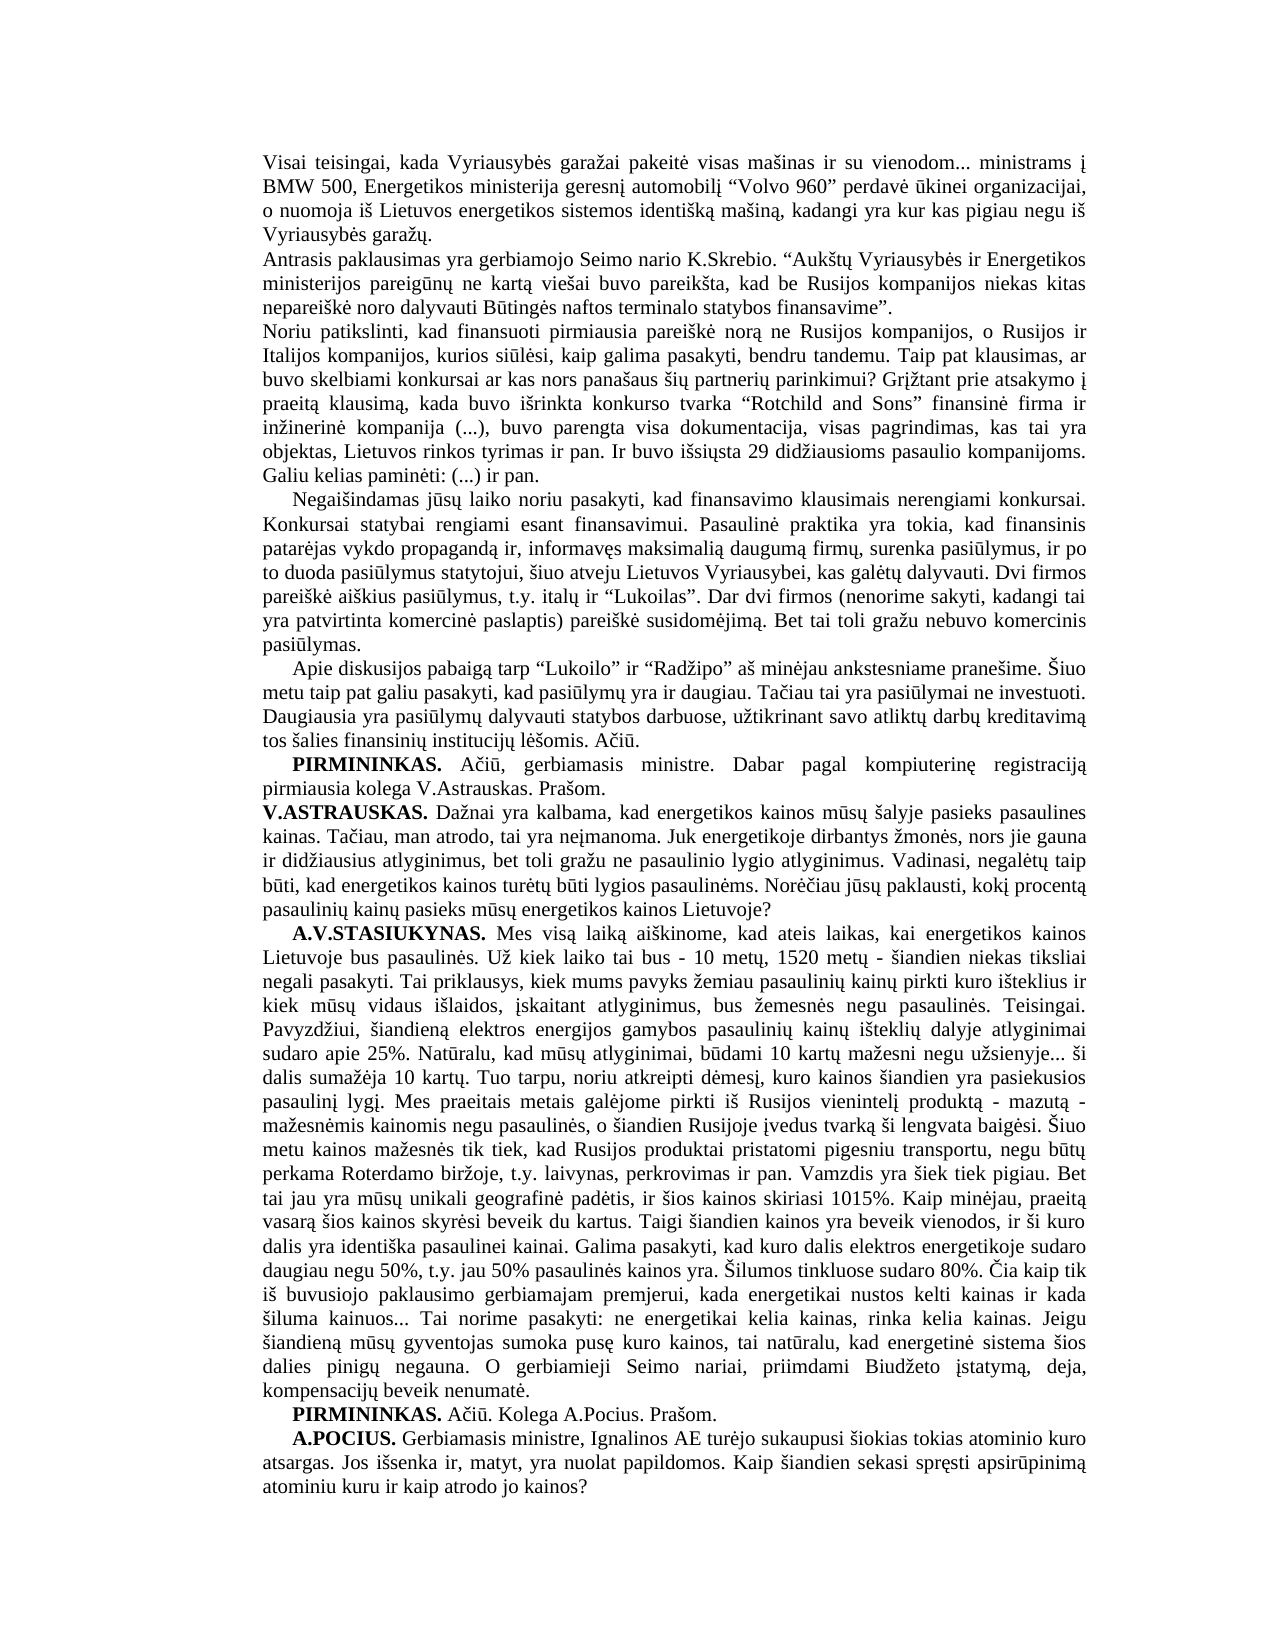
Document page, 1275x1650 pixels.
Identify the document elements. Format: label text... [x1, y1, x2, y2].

text PIRMININKAS. Ačiū. Kolega A.Pocius. Prašom. [262, 1402, 1087, 1426]
text Negaišindamas jūsų laiko noriu pasakyti, kad finansavimo klausimais nerengiami konkursai. Konkursai statybai rengiami esant finansavimui. Pasaulinė praktika yra tokia, kad finansinis patarėjas vykdo propagandą ir, informavęs maksimalią daugumą firmų, surenka pasiūlymus, ir po to duoda pasiūlymus statytojui, šiuo atveju Lietuvos Vyriausybei, kas galėtų dalyvauti. Dvi firmos pareiškė aiškius pasiūlymus, t.y. italų ir “Lukoilas”. Dar dvi firmos (nenorime sakyti, kadangi tai yra patvirtinta komercinė paslaptis) pareiškė susidomėjimą. Bet tai toli gražu nebuvo komercinis pasiūlymas. [262, 487, 1087, 656]
text A.POCIUS. Gerbiamasis ministre, Ignalinos AE turėjo sukaupusi šiokias tokias atominio kuro atsargas. Jos išsenka ir, matyt, yra nuolat papildomos. Kaip šiandien sekasi spręsti apsirūpinimą atominiu kuru ir kaip atrodo jo kainos? [262, 1426, 1087, 1498]
text Visai teisingai, kada Vyriausybės garažai pakeitė visas mašinas ir su vienodom... ministrams į BMW 500, Energetikos ministerija geresnį automobilį “Volvo 960” perdavė ūkinei organizacijai, o nuomoja iš Lietuvos energetikos sistemos identišką mašiną, kadangi yra kur kas pigiau negu iš Vyriausybės garažų. [262, 150, 1087, 246]
text Apie diskusijos pabaigą tarp “Lukoilo” ir “Radžipo” aš minėjau ankstesniame pranešime. Šiuo metu taip pat galiu pasakyti, kad pasiūlymų yra ir daugiau. Tačiau tai yra pasiūlymai ne investuoti. Daugiausia yra pasiūlymų dalyvauti statybos darbuose, užtikrinant savo atliktų darbų kreditavimą tos šalies finansinių institucijų lėšomis. Ačiū. [262, 656, 1087, 752]
text A.V.STASIUKYNAS. Mes visą laiką aiškinome, kad ateis laikas, kai energetikos kainos Lietuvoje bus pasaulinės. Už kiek laiko tai bus - 10 metų, 1520 metų - šiandien niekas tiksliai negali pasakyti. Tai priklausys, kiek mums pavyks žemiau pasaulinių kainų pirkti kuro išteklius ir kiek mūsų vidaus išlaidos, įskaitant atlyginimus, bus žemesnės negu pasaulinės. Teisingai. Pavyzdžiui, šiandieną elektros energijos gamybos pasaulinių kainų išteklių dalyje atlyginimai sudaro apie 25%. Natūralu, kad mūsų atlyginimai, būdami 10 kartų mažesni negu užsienyje... ši dalis sumažėja 10 kartų. Tuo tarpu, noriu atkreipti dėmesį, kuro kainos šiandien yra pasiekusios pasaulinį lygį. Mes praeitais metais galėjome pirkti iš Rusijos vienintelį produktą - mazutą - mažesnėmis kainomis negu pasaulinės, o šiandien Rusijoje įvedus tvarką ši lengvata baigėsi. Šiuo metu kainos mažesnės tik tiek, kad Rusijos produktai pristatomi pigesniu transportu, negu būtų perkama Roterdamo biržoje, t.y. laivynas, perkrovimas ir pan. Vamzdis yra šiek tiek pigiau. Bet tai jau yra mūsų unikali geografinė padėtis, ir šios kainos skiriasi 1015%. Kaip minėjau, praeitą vasarą šios kainos skyrėsi beveik du kartus. Taigi šiandien kainos yra beveik vienodos, ir ši kuro dalis yra identiška pasaulinei kainai. Galima pasakyti, kad kuro dalis elektros energetikoje sudaro daugiau negu 50%, t.y. jau 50% pasaulinės kainos yra. Šilumos tinkluose sudaro 80%. Čia kaip tik iš buvusiojo paklausimo gerbiamajam premjerui, kada energetikai nustos kelti kainas ir kada šiluma kainuos... Tai norime pasakyti: ne energetikai kelia kainas, rinka kelia kainas. Jeigu šiandieną mūsų gyventojas sumoka pusę kuro kainos, tai natūralu, kad energetinė sistema šios dalies pinigų negauna. O gerbiamieji Seimo nariai, priimdami Biudžeto įstatymą, deja, kompensacijų beveik nenumatė. [262, 921, 1087, 1402]
text Antrasis paklausimas yra gerbiamojo Seimo nario K.Skrebio. “Aukštų Vyriausybės ir Energetikos ministerijos pareigūnų ne kartą viešai buvo pareikšta, kad be Rusijos kompanijos niekas kitas nepareiškė noro dalyvauti Būtingės naftos terminalo statybos finansavime”. [262, 246, 1087, 319]
text V.ASTRAUSKAS. Dažnai yra kalbama, kad energetikos kainos mūsų šalyje pasieks pasaulines kainas. Tačiau, man atrodo, tai yra neįmanoma. Juk energetikoje dirbantys žmonės, nors jie gauna ir didžiausius atlyginimus, bet toli gražu ne pasaulinio lygio atlyginimus. Vadinasi, negalėtų taip būti, kad energetikos kainos turėtų būti lygios pasaulinėms. Norėčiau jūsų paklausti, kokį procentą pasaulinių kainų pasieks mūsų energetikos kainos Lietuvoje? [262, 800, 1087, 921]
text Noriu patikslinti, kad finansuoti pirmiausia pareiškė norą ne Rusijos kompanijos, o Rusijos ir Italijos kompanijos, kurios siūlėsi, kaip galima pasakyti, bendru tandemu. Taip pat klausimas, ar buvo skelbiami konkursai ar kas nors panašaus šių partnerių parinkimui? Grįžtant prie atsakymo į praeitą klausimą, kada buvo išrinkta konkurso tvarka “Rotchild and Sons” finansinė firma ir inžinerinė kompanija (...), buvo parengta visa dokumentacija, visas pagrindimas, kas tai yra objektas, Lietuvos rinkos tyrimas ir pan. Ir buvo išsiųsta 29 didžiausioms pasaulio kompanijoms. Galiu kelias paminėti: (...) ir pan. [262, 319, 1087, 487]
text PIRMININKAS. Ačiū, gerbiamasis ministre. Dabar pagal kompiuterinę registraciją pirmiausia kolega V.Astrauskas. Prašom. [262, 752, 1087, 800]
